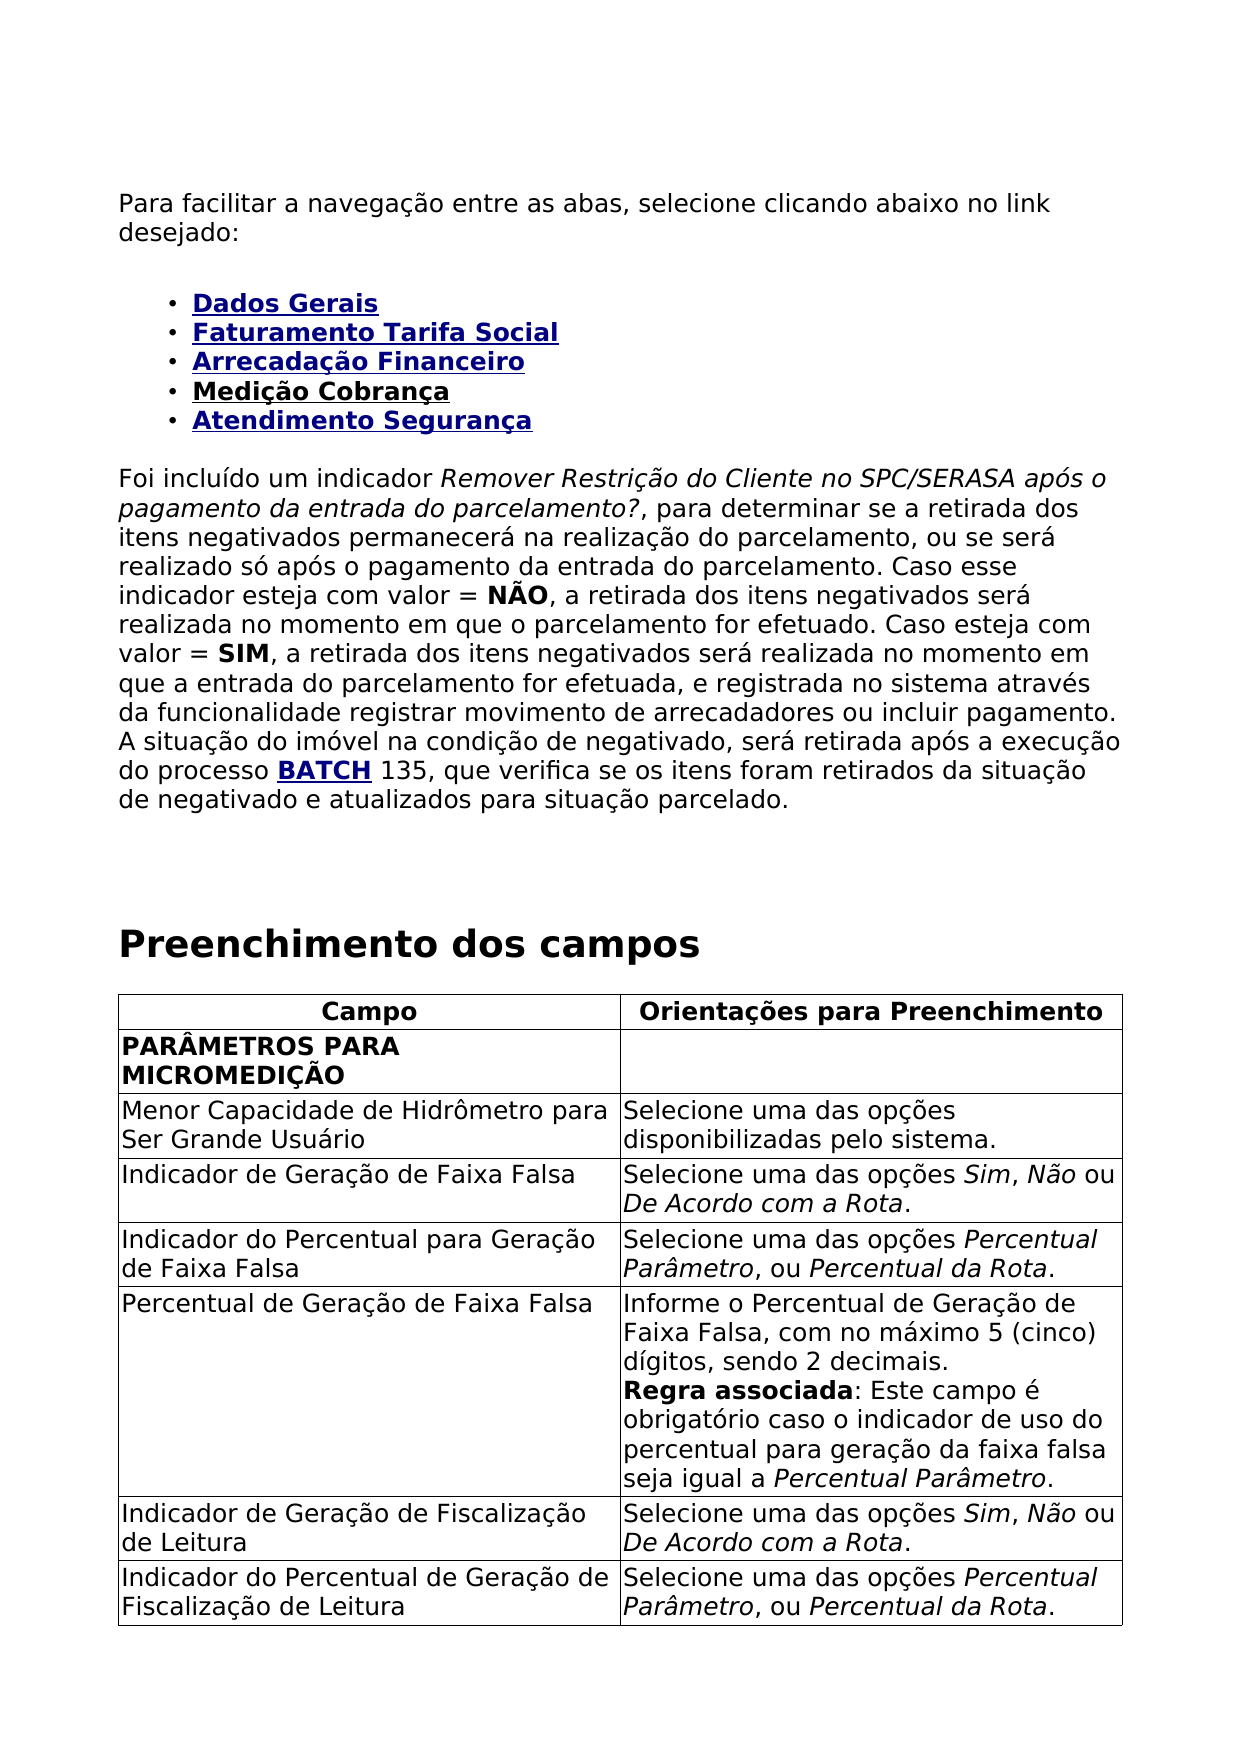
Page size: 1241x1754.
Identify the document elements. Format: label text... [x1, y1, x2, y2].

list Faturamento Tarifa Social [177, 318, 1122, 348]
table_cell Selecione uma das opções Sim, Não ou De Acordo com a Rota. [621, 1159, 1122, 1222]
subtitle Preenchimento dos campos [118, 923, 1122, 967]
table_cell Menor Capacidade de Hidrômetro para Ser Grande Usuário [119, 1094, 620, 1157]
list Dados Gerais [177, 289, 1122, 318]
table_cell Percentual de Geração de Faixa Falsa [119, 1287, 620, 1496]
table_cell Selecione uma das opções disponibilizadas pelo sistema. [621, 1094, 1122, 1157]
table_cell Indicador de Geração de Fiscalização de Leitura [119, 1497, 620, 1560]
table_cell [621, 1030, 1122, 1093]
table_cell Selecione uma das opções Sim, Não ou De Acordo com a Rota. [621, 1497, 1122, 1560]
table_cell Indicador de Geração de Faixa Falsa [119, 1159, 620, 1222]
table_cell Selecione uma das opções Percentual Parâmetro, ou Percentual da Rota. [621, 1223, 1122, 1286]
text Para facilitar a navegação entre as abas, selecione clicando abaixo no link desejado: [118, 189, 1122, 247]
text Foi incluído um indicador Remover Restrição do Cliente no SPC/SERASA após o pagamento da entrada do parcelamento?, para determinar se a retirada dos itens negativados permanecerá na realização do parcelamento, ou se será realizado só após o pagamento da entrada do parcelamento. Caso esse indicador esteja com valor = NÃO, a retirada dos itens negativados será realizada no momento em que o parcelamento for efetuado. Caso esteja com valor = SIM, a retirada dos itens negativados será realizada no momento em que a entrada do parcelamento for efetuada, e registrada no sistema através da funcionalidade registrar movimento de arrecadadores ou incluir pagamento. A situação do imóvel na condição de negativado, será retirada após a execução do processo BATCH 135, que verifica se os itens foram retirados da situação de negativado e atualizados para situação parcelado. [118, 464, 1122, 814]
list Atendimento Segurança [177, 406, 1122, 435]
table_cell PARÂMETROS PARA MICROMEDIÇÃO [119, 1030, 620, 1093]
list Arrecadação Financeiro [177, 348, 1122, 377]
table_cell Informe o Percentual de Geração de Faixa Falsa, com no máximo 5 (cinco) dígitos, sendo 2 decimais. Regra associada: Este campo é obrigatório caso o indicador de uso do percentual para geração da faixa falsa seja igual a Percentual Parâmetro. [621, 1287, 1122, 1496]
table_header Campo [119, 995, 620, 1029]
table_cell Selecione uma das opções Percentual Parâmetro, ou Percentual da Rota. [621, 1561, 1122, 1625]
list Medição Cobrança [177, 377, 1122, 406]
table_cell Indicador do Percentual de Geração de Fiscalização de Leitura [119, 1561, 620, 1625]
table_header Orientações para Preenchimento [621, 995, 1122, 1029]
table_cell Indicador do Percentual para Geração de Faixa Falsa [119, 1223, 620, 1286]
